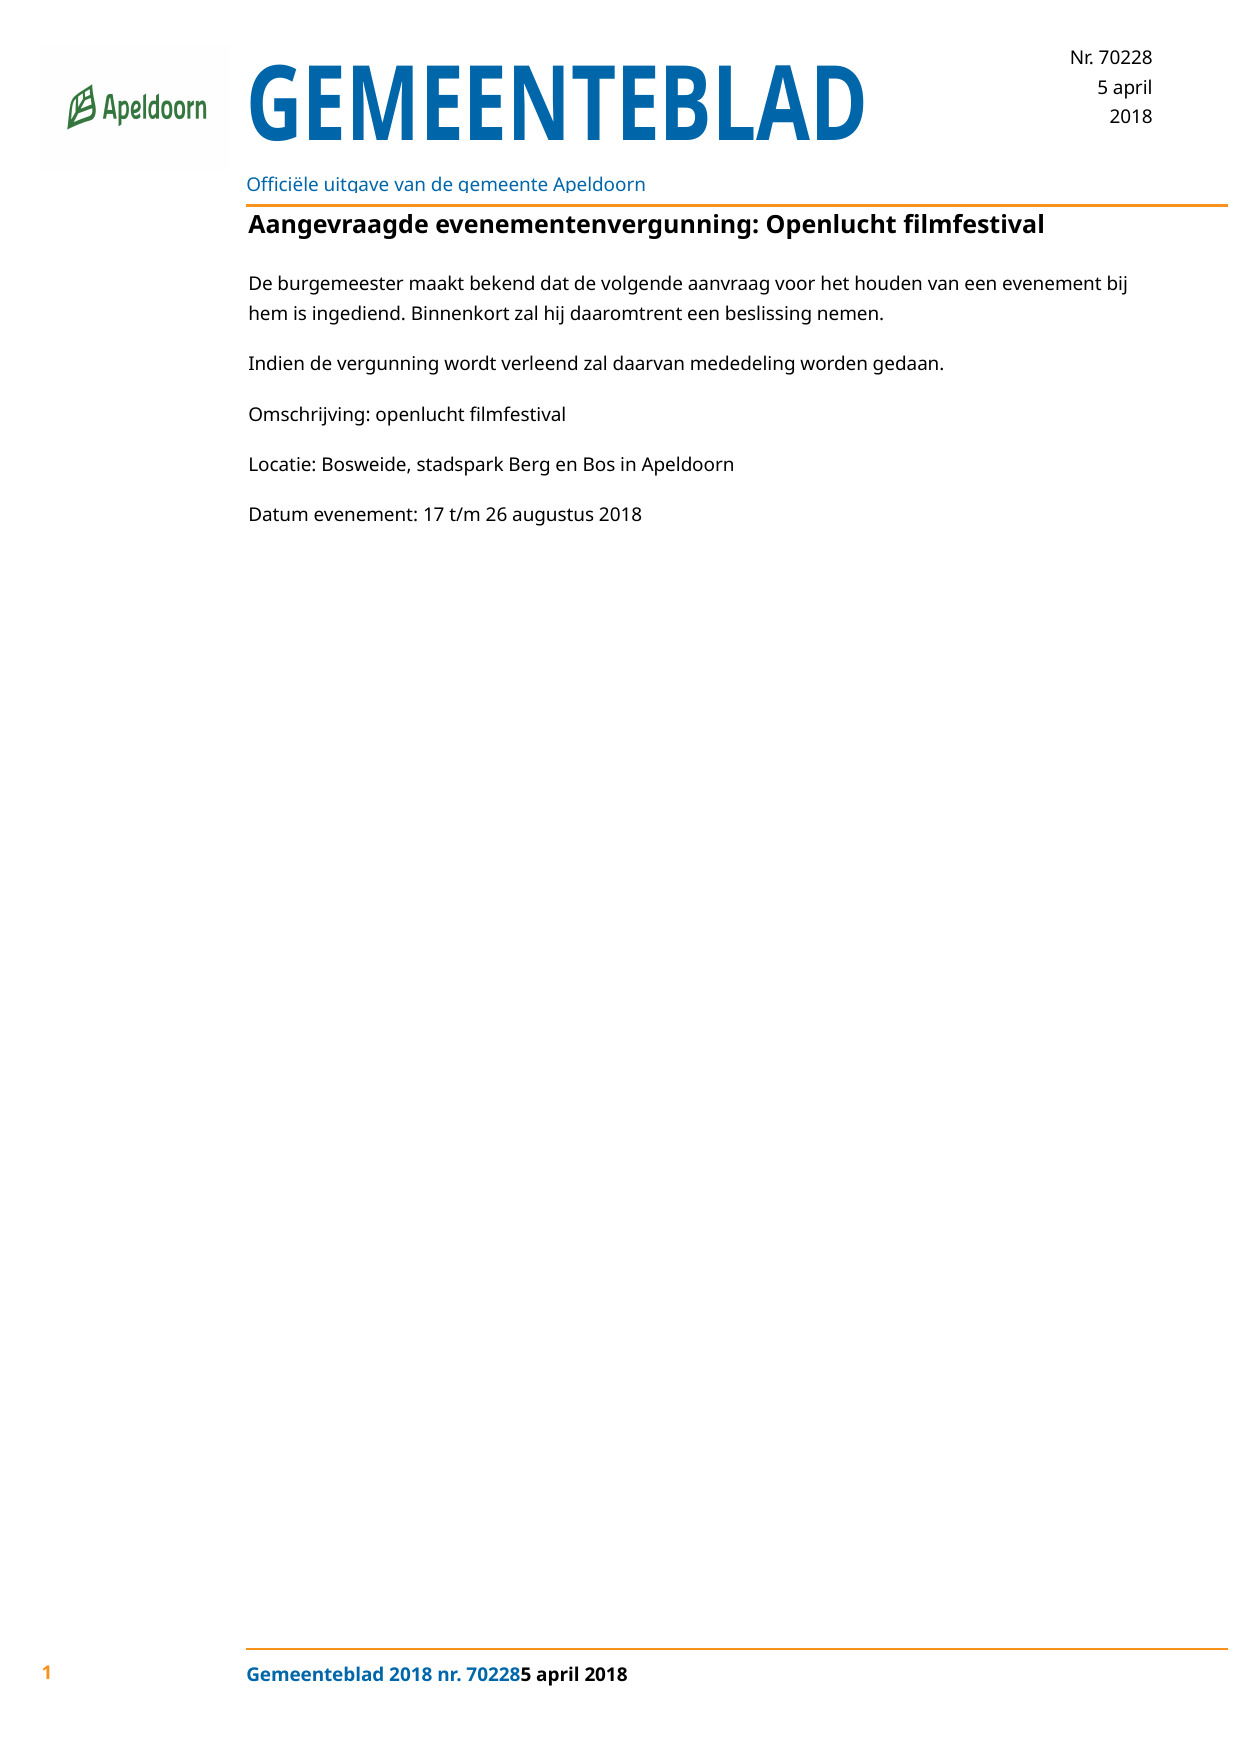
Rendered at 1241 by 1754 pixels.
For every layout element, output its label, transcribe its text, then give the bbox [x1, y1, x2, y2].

text Aangevraagde evenementenvergunning: Openlucht filmfestival [248, 207, 1152, 241]
picture [41, 47, 231, 172]
text Omschrijving: openlucht filmfestival [248, 401, 1152, 426]
text Datum evenement: 17 t/m 26 augustus 2018 [248, 502, 1152, 527]
text Locatie: Bosweide, stadspark Berg en Bos in Apeldoorn [248, 451, 1152, 477]
text De burgemeester maakt bekend dat de volgende aanvraag voor het houden van een evenement bij hem is ingediend. Binnenkort zal hij daaromtrent een beslissing nemen. [248, 270, 1152, 326]
text Indien de vergunning wordt verleend zal daarvan mededeling worden gedaan. [248, 350, 1152, 376]
